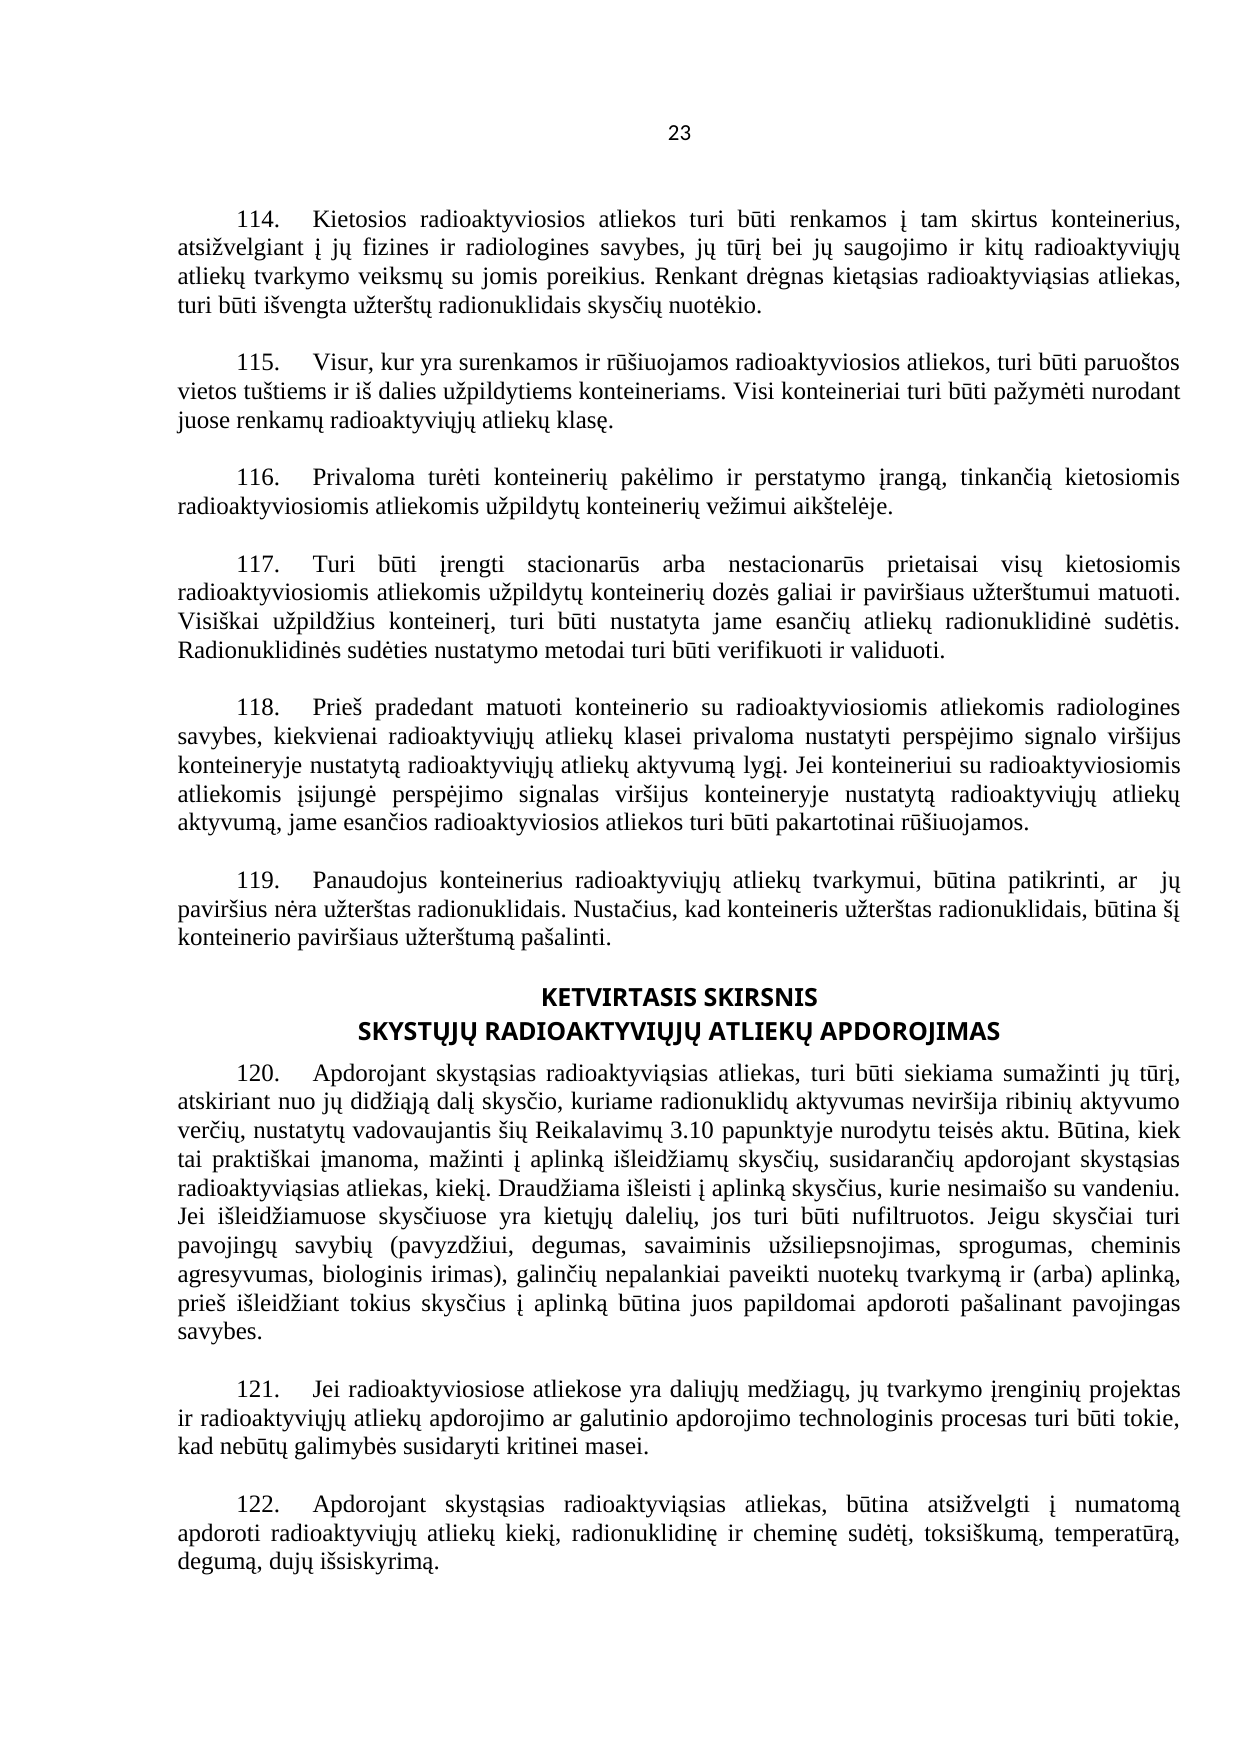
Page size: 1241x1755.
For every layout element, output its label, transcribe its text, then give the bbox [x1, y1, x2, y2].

text 114. Kietosios radioaktyviosios atliekos turi būti renkamos į tam skirtus konteinerius, atsižvelgiant į jų fizines ir radiologines savybes, jų tūrį bei jų saugojimo ir kitų radioaktyviųjų atliekų tvarkymo veiksmų su jomis poreikius. Renkant drėgnas kietąsias radioaktyviąsias atliekas, turi būti išvengta užterštų radionuklidais skysčių nuotėkio. [177, 204, 1181, 319]
text 116. Privaloma turėti konteinerių pakėlimo ir perstatymo įrangą, tinkančią kietosiomis radioaktyviosiomis atliekomis užpildytų konteinerių vežimui aikštelėje. [177, 462, 1181, 520]
text 119. Panaudojus konteinerius radioaktyviųjų atliekų tvarkymui, būtina patikrinti, ar jų paviršius nėra užterštas radionuklidais. Nustačius, kad konteineris užterštas radionuklidais, būtina šį konteinerio paviršiaus užterštumą pašalinti. [177, 865, 1181, 951]
text 122. Apdorojant skystąsias radioaktyviąsias atliekas, būtina atsižvelgti į numatomą apdoroti radioaktyviųjų atliekų kiekį, radionuklidinę ir cheminę sudėtį, toksiškumą, temperatūrą, degumą, dujų išsiskyrimą. [177, 1489, 1181, 1575]
text 118. Prieš pradedant matuoti konteinerio su radioaktyviosiomis atliekomis radiologines savybes, kiekvienai radioaktyviųjų atliekų klasei privaloma nustatyti perspėjimo signalo viršijus konteineryje nustatytą radioaktyviųjų atliekų aktyvumą lygį. Jei konteineriui su radioaktyviosiomis atliekomis įsijungė perspėjimo signalas viršijus konteineryje nustatytą radioaktyviųjų atliekų aktyvumą, jame esančios radioaktyviosios atliekos turi būti pakartotinai rūšiuojamos. [177, 692, 1181, 836]
text SKYSTŲJŲ RADIOAKTYVIŲJŲ ATLIEKŲ Apdorojimas [177, 1014, 1181, 1048]
text 120. Apdorojant skystąsias radioaktyviąsias atliekas, turi būti siekiama sumažinti jų tūrį, atskiriant nuo jų didžiąją dalį skysčio, kuriame radionuklidų aktyvumas neviršija ribinių aktyvumo verčių, nustatytų vadovaujantis šių Reikalavimų 3.10 papunktyje nurodytu teisės aktu. Būtina, kiek tai praktiškai įmanoma, mažinti į aplinką išleidžiamų skysčių, susidarančių apdorojant skystąsias radioaktyviąsias atliekas, kiekį. Draudžiama išleisti į aplinką skysčius, kurie nesimaišo su vandeniu. Jei išleidžiamuose skysčiuose yra kietųjų dalelių, jos turi būti nufiltruotos. Jeigu skysčiai turi pavojingų savybių (pavyzdžiui, degumas, savaiminis užsiliepsnojimas, sprogumas, cheminis agresyvumas, biologinis irimas), galinčių nepalankiai paveikti nuotekų tvarkymą ir (arba) aplinką, prieš išleidžiant tokius skysčius į aplinką būtina juos papildomai apdoroti pašalinant pavojingas savybes. [177, 1058, 1181, 1345]
text KETVIRTASIS SKIRSNIS [177, 980, 1181, 1014]
text 121. Jei radioaktyviosiose atliekose yra daliųjų medžiagų, jų tvarkymo įrenginių projektas ir radioaktyviųjų atliekų apdorojimo ar galutinio apdorojimo technologinis procesas turi būti tokie, kad nebūtų galimybės susidaryti kritinei masei. [177, 1374, 1181, 1460]
text 115. Visur, kur yra surenkamos ir rūšiuojamos radioaktyviosios atliekos, turi būti paruoštos vietos tuštiems ir iš dalies užpildytiems konteineriams. Visi konteineriai turi būti pažymėti nurodant juose renkamų radioaktyviųjų atliekų klasę. [177, 347, 1181, 434]
text 117. Turi būti įrengti stacionarūs arba nestacionarūs prietaisai visų kietosiomis radioaktyviosiomis atliekomis užpildytų konteinerių dozės galiai ir paviršiaus užterštumui matuoti. Visiškai užpildžius konteinerį, turi būti nustatyta jame esančių atliekų radionuklidinė sudėtis. Radionuklidinės sudėties nustatymo metodai turi būti verifikuoti ir validuoti. [177, 549, 1181, 664]
